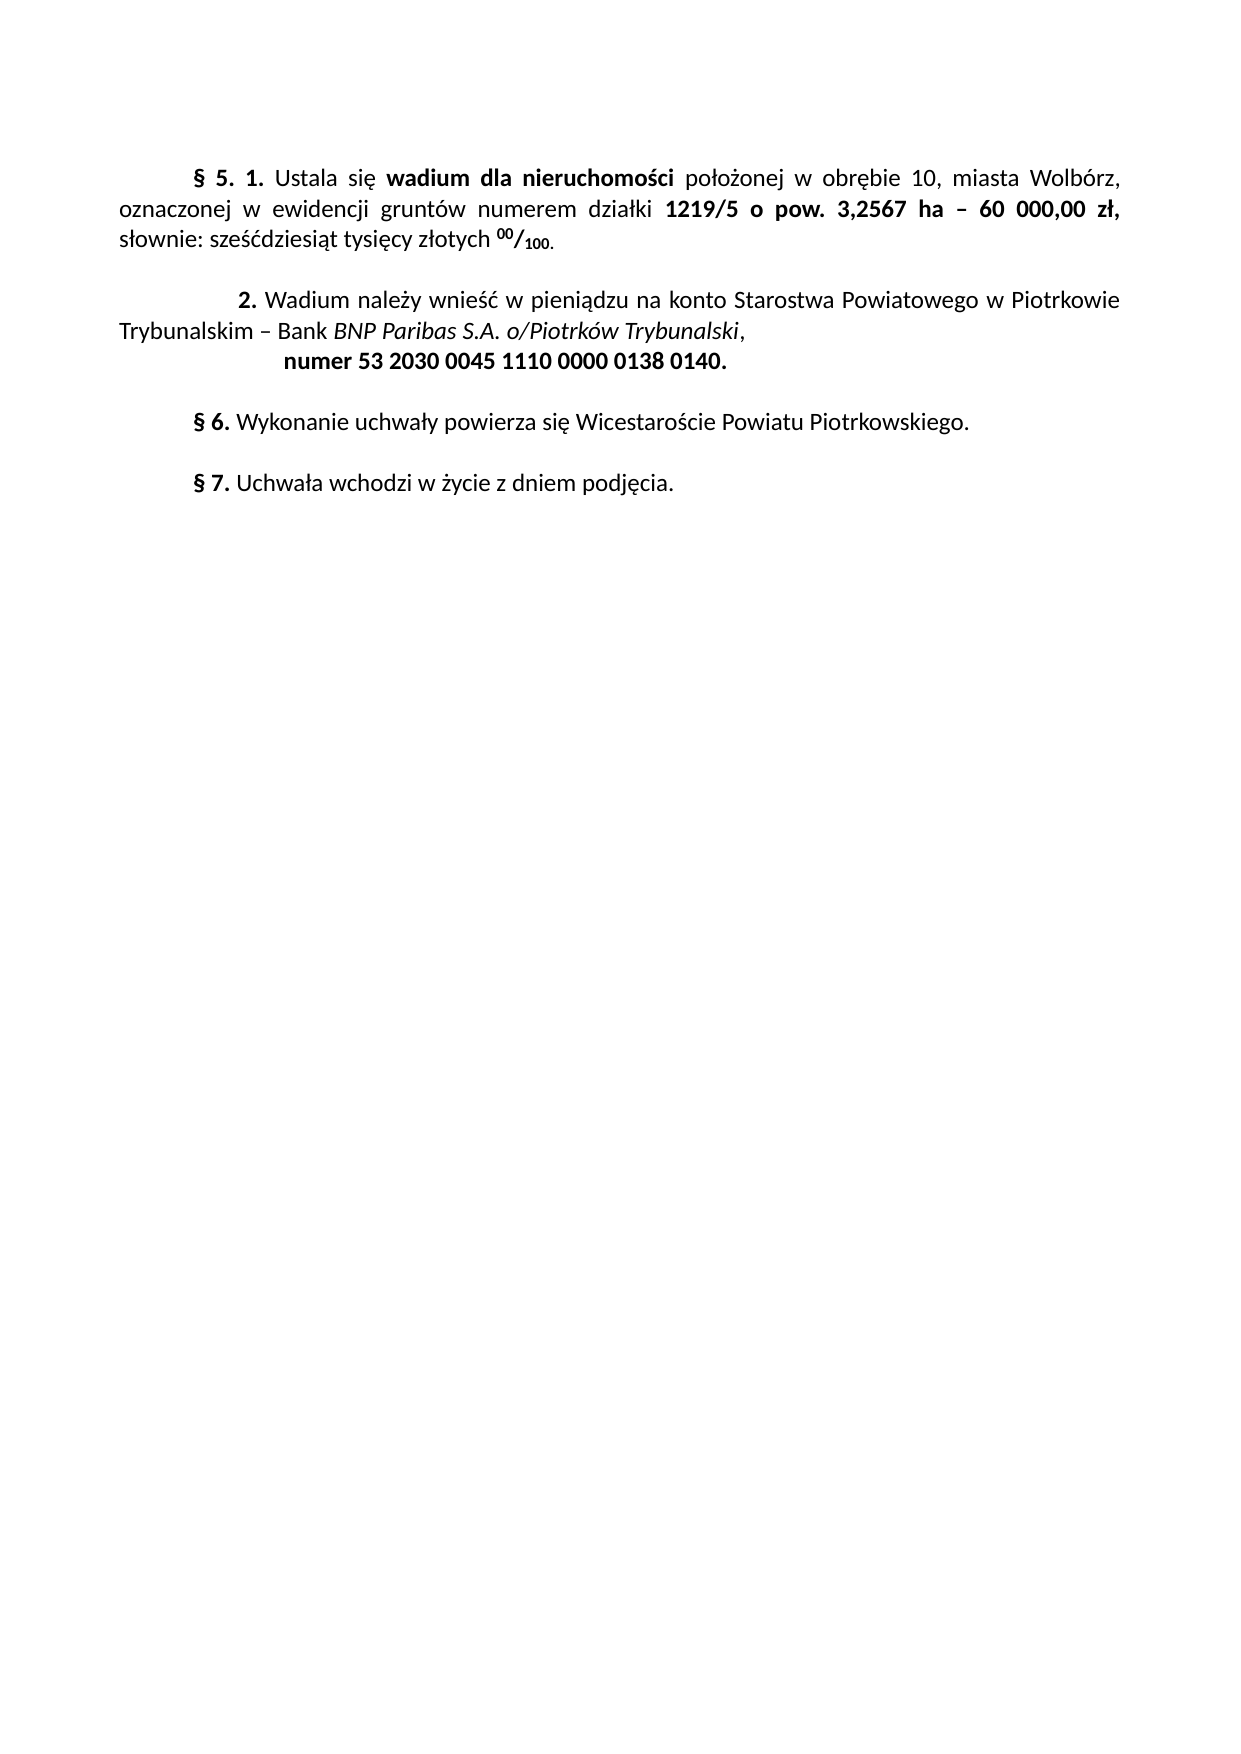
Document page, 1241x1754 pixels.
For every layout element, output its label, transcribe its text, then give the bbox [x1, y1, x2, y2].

text § 5. 1. Ustala się wadium dla nieruchomości położonej w obrębie 10, miasta Wolbórz, oznaczonej w ewidencji gruntów numerem działki 1219/5 o pow. 3,2567 ha – 60 000,00 zł, słownie: sześćdziesiąt tysięcy złotych 00/100. [119, 162, 1121, 254]
text § 7. Uchwała wchodzi w życie z dniem podjęcia. [119, 468, 1121, 498]
text 2. Wadium należy wnieść w pieniądzu na konto Starostwa Powiatowego w Piotrkowie Trybunalskim – Bank BNP Paribas S.A. o/Piotrków Trybunalski, [119, 284, 1121, 346]
text § 6. Wykonanie uchwały powierza się Wicestaroście Powiatu Piotrkowskiego. [119, 407, 1121, 437]
text numer 53 2030 0045 1110 0000 0138 0140. [119, 346, 1121, 376]
